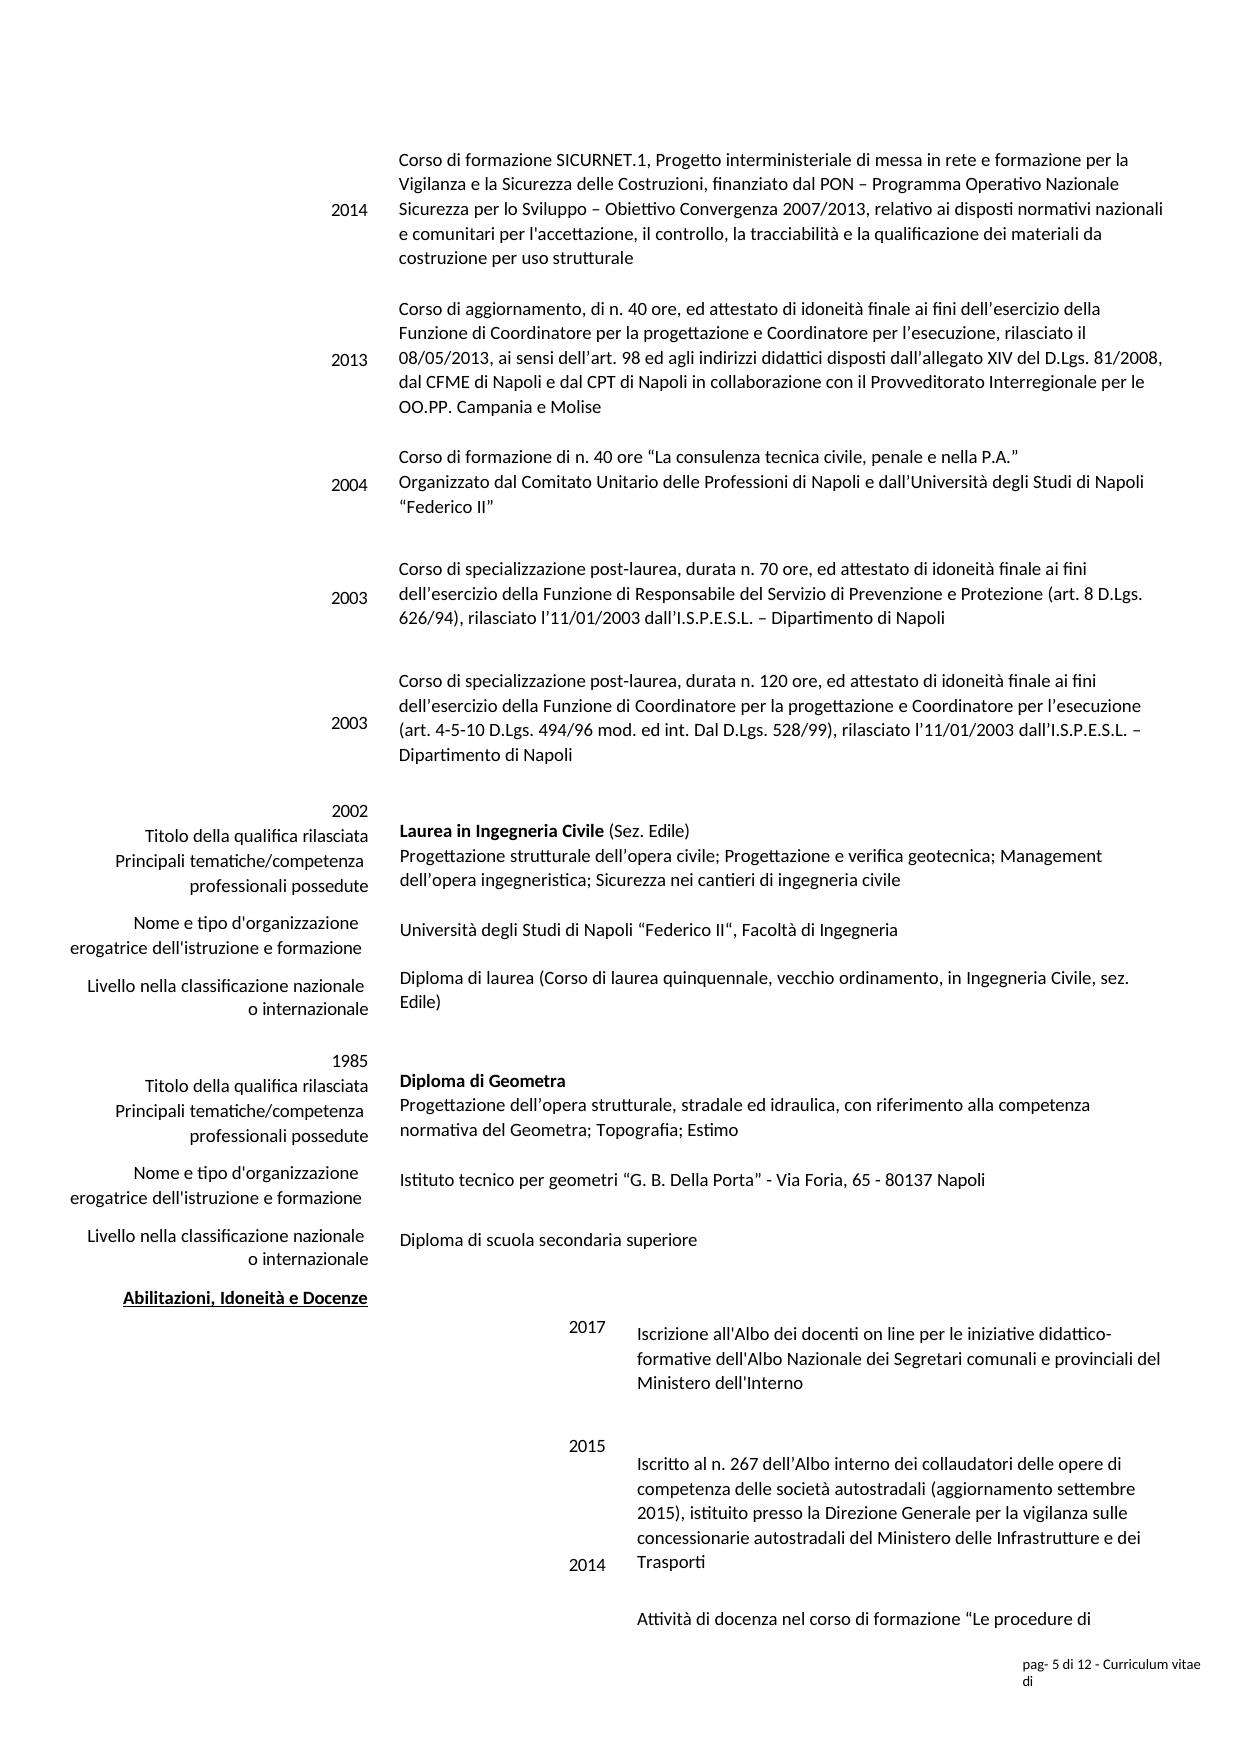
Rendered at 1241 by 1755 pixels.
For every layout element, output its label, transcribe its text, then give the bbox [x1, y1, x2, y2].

table_cell Progettazione dell’opera strutturale, stradale ed idraulica, con riferimento alla competenza normativa del Geometra; Topografia; Estimo [394, 1094, 1096, 1156]
text Iscrizione all'Albo dei docenti on line per le iniziative didattico-formative dell'Albo Nazionale dei Segretari comunali e provinciali del Ministero dell'Interno [637, 1322, 1172, 1394]
table_cell Principali tematiche/competenza professionali possedute [70, 850, 373, 906]
table_header Laurea in Ingegneria Civile (Sez. Edile) [394, 822, 1131, 844]
text 2015 [386, 1434, 606, 1457]
text 2014 [56, 198, 368, 221]
text Organizzato dal Comitato Unitario delle Professioni di Napoli e dall’Università degli Studi di Napoli “Federico II” [399, 471, 1184, 518]
table_header 2002 [70, 803, 373, 824]
table_cell Livello nella classificazione nazionale o internazionale [70, 968, 373, 1021]
table_cell Università degli Studi di Napoli “Federico II“, Facoltà di Ingegneria [394, 906, 1131, 956]
text 2003 [56, 711, 368, 734]
text Iscritto al n. 267 dell’Albo interno dei collaudatori delle opere di competenza delle società autostradali (aggiornamento settembre 2015), istituito presso la Direzione Generale per la vigilanza sulle concessionarie autostradali del Ministero delle Infrastrutture e dei Trasporti [637, 1453, 1172, 1573]
table_cell Diploma di scuola secondaria superiore [394, 1213, 1096, 1253]
table_cell Titolo della qualifica rilasciata [70, 824, 373, 849]
text 2003 [56, 586, 368, 609]
text Corso di aggiornamento, di n. 40 ore, ed attestato di idoneità finale ai fini dell’esercizio della Funzione di Coordinatore per la progettazione e Coordinatore per l’esecuzione, rilasciato il [399, 297, 1162, 344]
text 2013 [56, 348, 368, 371]
text Vigilanza e la Sicurezza delle Costruzioni, finanziato dal PON – Programma Operativo Nazionale [399, 172, 1184, 195]
table_header Diploma di Geometra [394, 1072, 1096, 1094]
table_cell Livello nella classificazione nazionale o internazionale [70, 1218, 373, 1271]
table_cell Nome e tipo d'organizzazione erogatrice dell'istruzione e formazione [70, 1156, 373, 1218]
table_cell Titolo della qualifica rilasciata [70, 1074, 373, 1099]
text Attività di docenza nel corso di formazione “Le procedure di [637, 1607, 1155, 1630]
table_cell Diploma di laurea (Corso di laurea quinquennale, vecchio ordinamento, in Ingegneria Civile, sez. Edile) [394, 956, 1131, 1016]
text Corso di specializzazione post-laurea, durata n. 120 ore, ed attestato di idoneità finale ai fini dell’esercizio della Funzione di Coordinatore per la progettazione e Coordinatore per l’esecuzione (art. 4-5-10 D.Lgs. 494/96 mod. ed int. Dal D.Lgs. 528/99), rilasciato l’11/01/2003 dall’I.S.P.E.S.L. – Dipartimento di Napoli [399, 669, 1166, 766]
text 2017 [386, 1316, 606, 1338]
table_cell Nome e tipo d'organizzazione erogatrice dell'istruzione e formazione [70, 906, 373, 968]
text Corso di formazione SICURNET.1, Progetto interministeriale di messa in rete e formazione per la [399, 148, 1184, 171]
text 2014 [386, 1553, 606, 1576]
table_header 1985 [70, 1053, 373, 1074]
subtitle Abilitazioni, Idoneità e Docenze [56, 1286, 368, 1309]
table_cell Progettazione strutturale dell’opera civile; Progettazione e verifica geotecnica; Management dell’opera ingegneristica; Sicurezza nei cantieri di ingegneria civile [394, 844, 1131, 906]
text Corso di specializzazione post-laurea, durata n. 70 ore, ed attestato di idoneità finale ai fini dell’esercizio della Funzione di Responsabile del Servizio di Prevenzione e Protezione (art. 8 D.Lgs. 626/94), rilasciato l’11/01/2003 dall’I.S.P.E.S.L. – Dipartimento di Napoli [399, 558, 1184, 629]
text 08/05/2013, ai sensi dell’art. 98 ed agli indirizzi didattici disposti dall’allegato XIV del D.Lgs. 81/2008, dal CFME di Napoli e dal CPT di Napoli in collaborazione con il Provveditorato Interregionale per le OO.PP. Campania e Molise [399, 346, 1166, 418]
text Sicurezza per lo Sviluppo – Obiettivo Convergenza 2007/2013, relativo ai disposti normativi nazionali e comunitari per l'accettazione, il controllo, la tracciabilità e la qualificazione dei materiali da costruzione per uso strutturale [399, 197, 1166, 269]
text Corso di formazione di n. 40 ore “La consulenza tecnica civile, penale e nella P.A.” [399, 446, 1184, 469]
table_cell Principali tematiche/competenza professionali possedute [70, 1100, 373, 1156]
text 2004 [56, 473, 368, 496]
table_cell Istituto tecnico per geometri “G. B. Della Porta” - Via Foria, 65 - 80137 Napoli [394, 1156, 1096, 1212]
